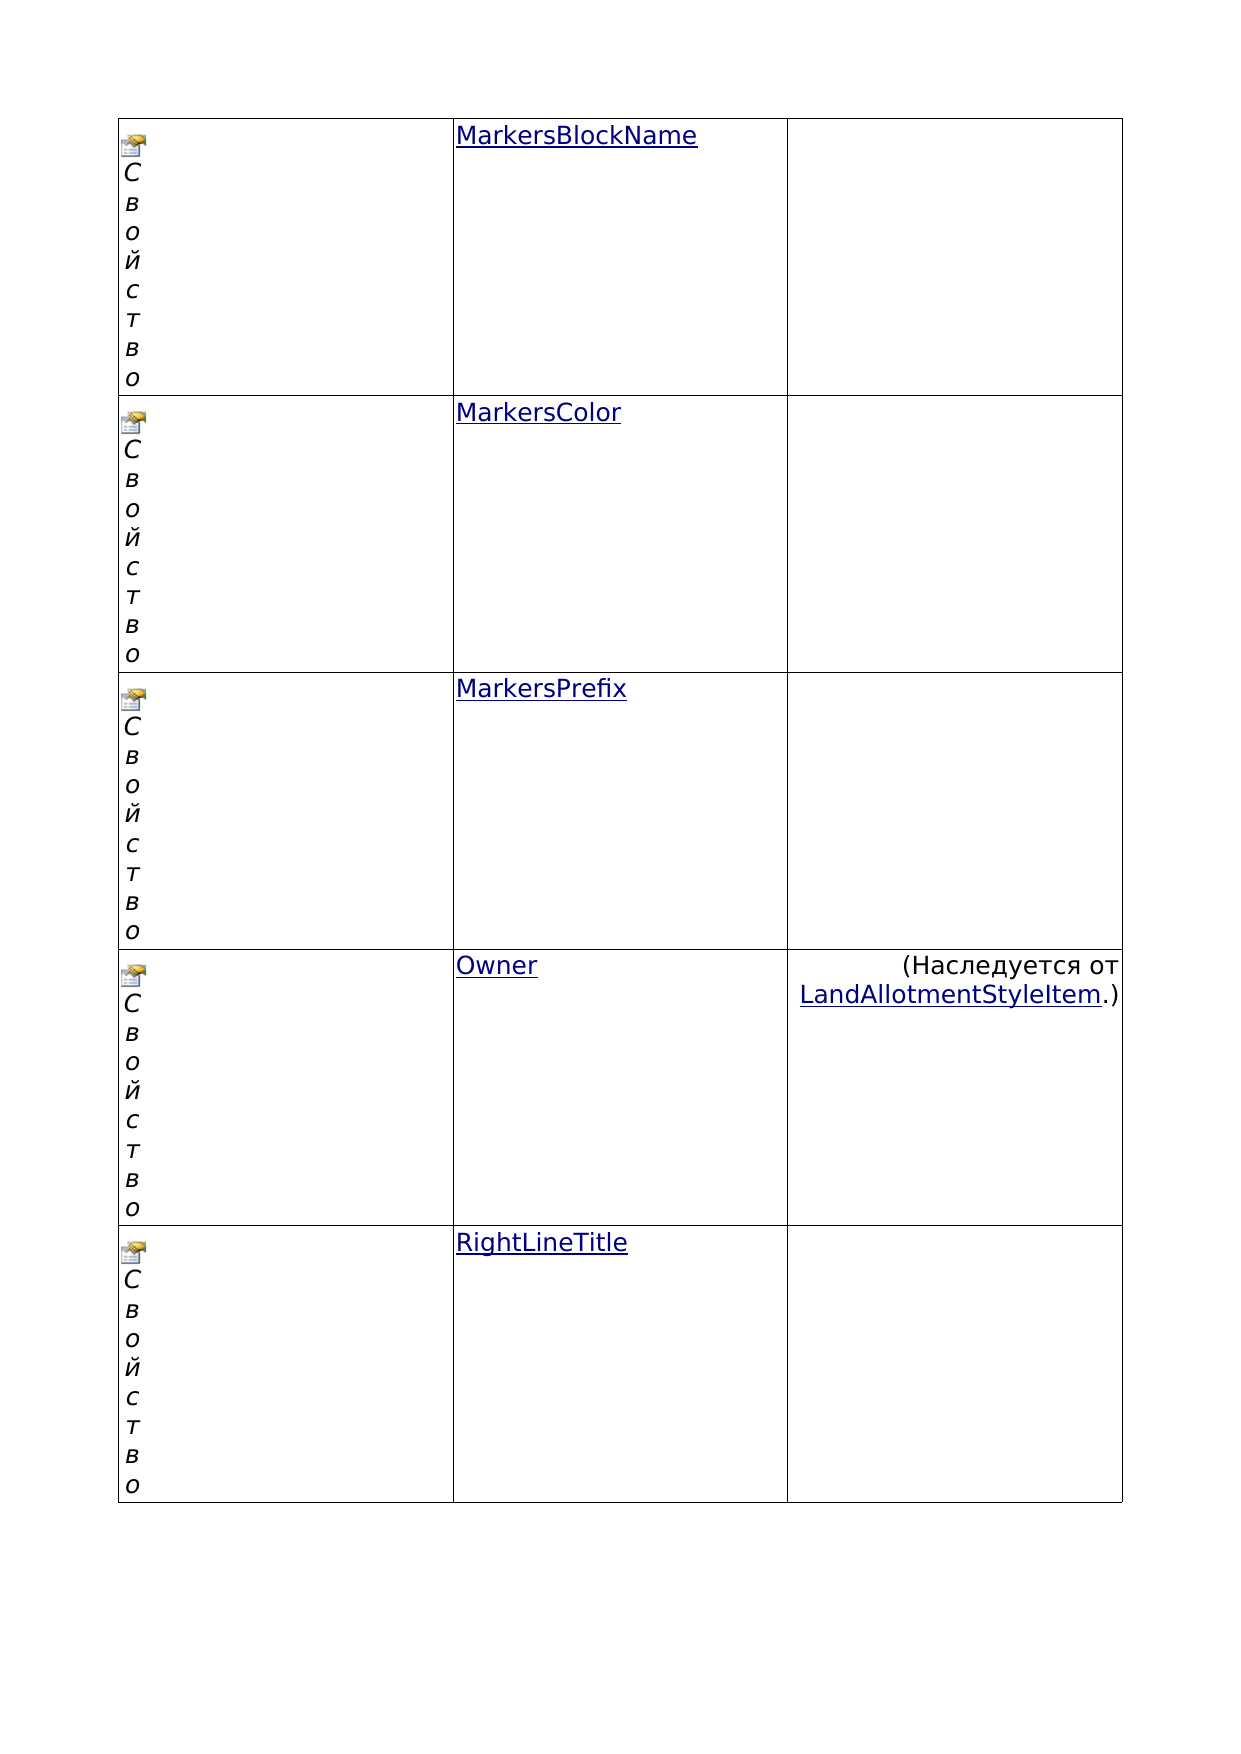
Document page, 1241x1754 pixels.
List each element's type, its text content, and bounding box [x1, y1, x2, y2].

table_cell [788, 119, 1122, 395]
table_cell [788, 1226, 1122, 1502]
table_cell MarkersPrefix [454, 673, 787, 948]
table_cell [119, 119, 453, 395]
table_cell RightLineTitle [454, 1226, 787, 1502]
table_cell MarkersBlockName [454, 119, 787, 395]
table_cell [119, 396, 453, 672]
table_cell [788, 673, 1122, 948]
table_cell Owner [454, 950, 787, 1225]
table_cell (Наследуется от LandAllotmentStyleItem.) [788, 950, 1122, 1225]
table_cell MarkersColor [454, 396, 787, 672]
picture [121, 410, 147, 436]
table_cell [119, 950, 453, 1225]
picture [121, 1240, 147, 1266]
picture [121, 133, 147, 159]
picture [121, 687, 147, 713]
picture [121, 963, 147, 989]
table_cell [119, 1226, 453, 1502]
table_cell [788, 396, 1122, 672]
table_cell [119, 673, 453, 948]
